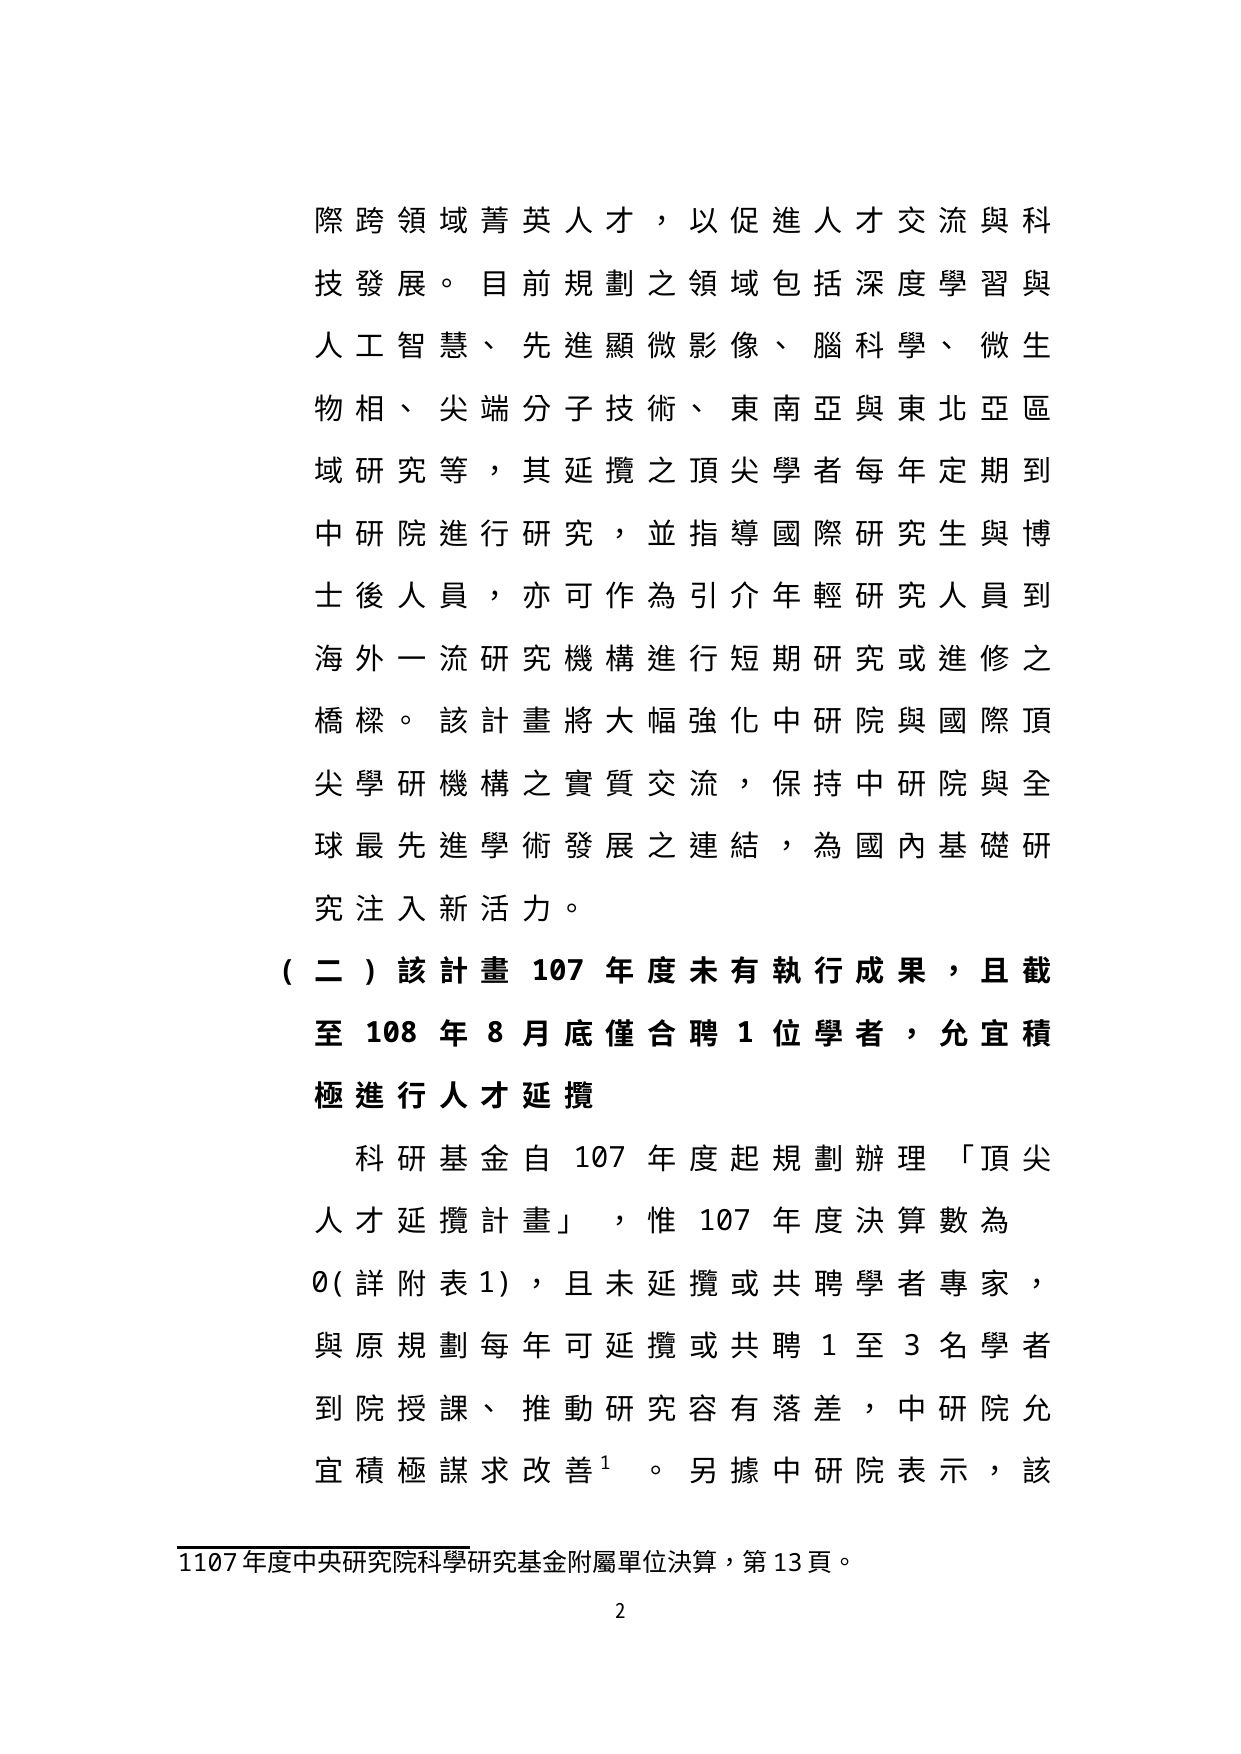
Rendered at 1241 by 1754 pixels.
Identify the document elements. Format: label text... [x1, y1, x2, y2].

text 107年度中央研究院科學研究基金附屬單位決算，第13頁。 [177, 1548, 1063, 1577]
text (二)該計畫107年度未有執行成果，且截至108年8月底僅合聘1位學者，允宜積極進行人才延攬 [242, 927, 1058, 1115]
text 科研基金自107年度起規劃辦理「頂尖人才延攬計畫」，惟107年度決算數為0(詳附表1)，且未延攬或共聘學者專家，與原規劃每年可延攬或共聘1至3名學者到院授課、推動研究容有落差，中研院允宜積極謀求改善。另據中研院表示，該院108年已合聘1位美國知名研究機構講座教授為合聘特聘研究員，目前在該院進行化學生物及新藥研發等研究，同時指導研究生及博士後研究人員；爰此，「頂尖人才延攬計畫」截至108年8月底僅合聘1位學者且107年度未有執行成果，允宜積極進行人才延攬，俾達人才交流及科技發展之目標。 [271, 1115, 1058, 1490]
text 際跨領域菁英人才，以促進人才交流與科技發展。目前規劃之領域包括深度學習與人工智慧、先進顯微影像、腦科學、微生物相、尖端分子技術、東南亞與東北亞區域研究等，其延攬之頂尖學者每年定期到中研院進行研究，並指導國際研究生與博士後人員，亦可作為引介年輕研究人員到海外一流研究機構進行短期研究或進修之橋樑。該計畫將大幅強化中研院與國際頂尖學研機構之實質交流，保持中研院與全球最先進學術發展之連結，為國內基礎研究注入新活力。 [271, 177, 1058, 927]
